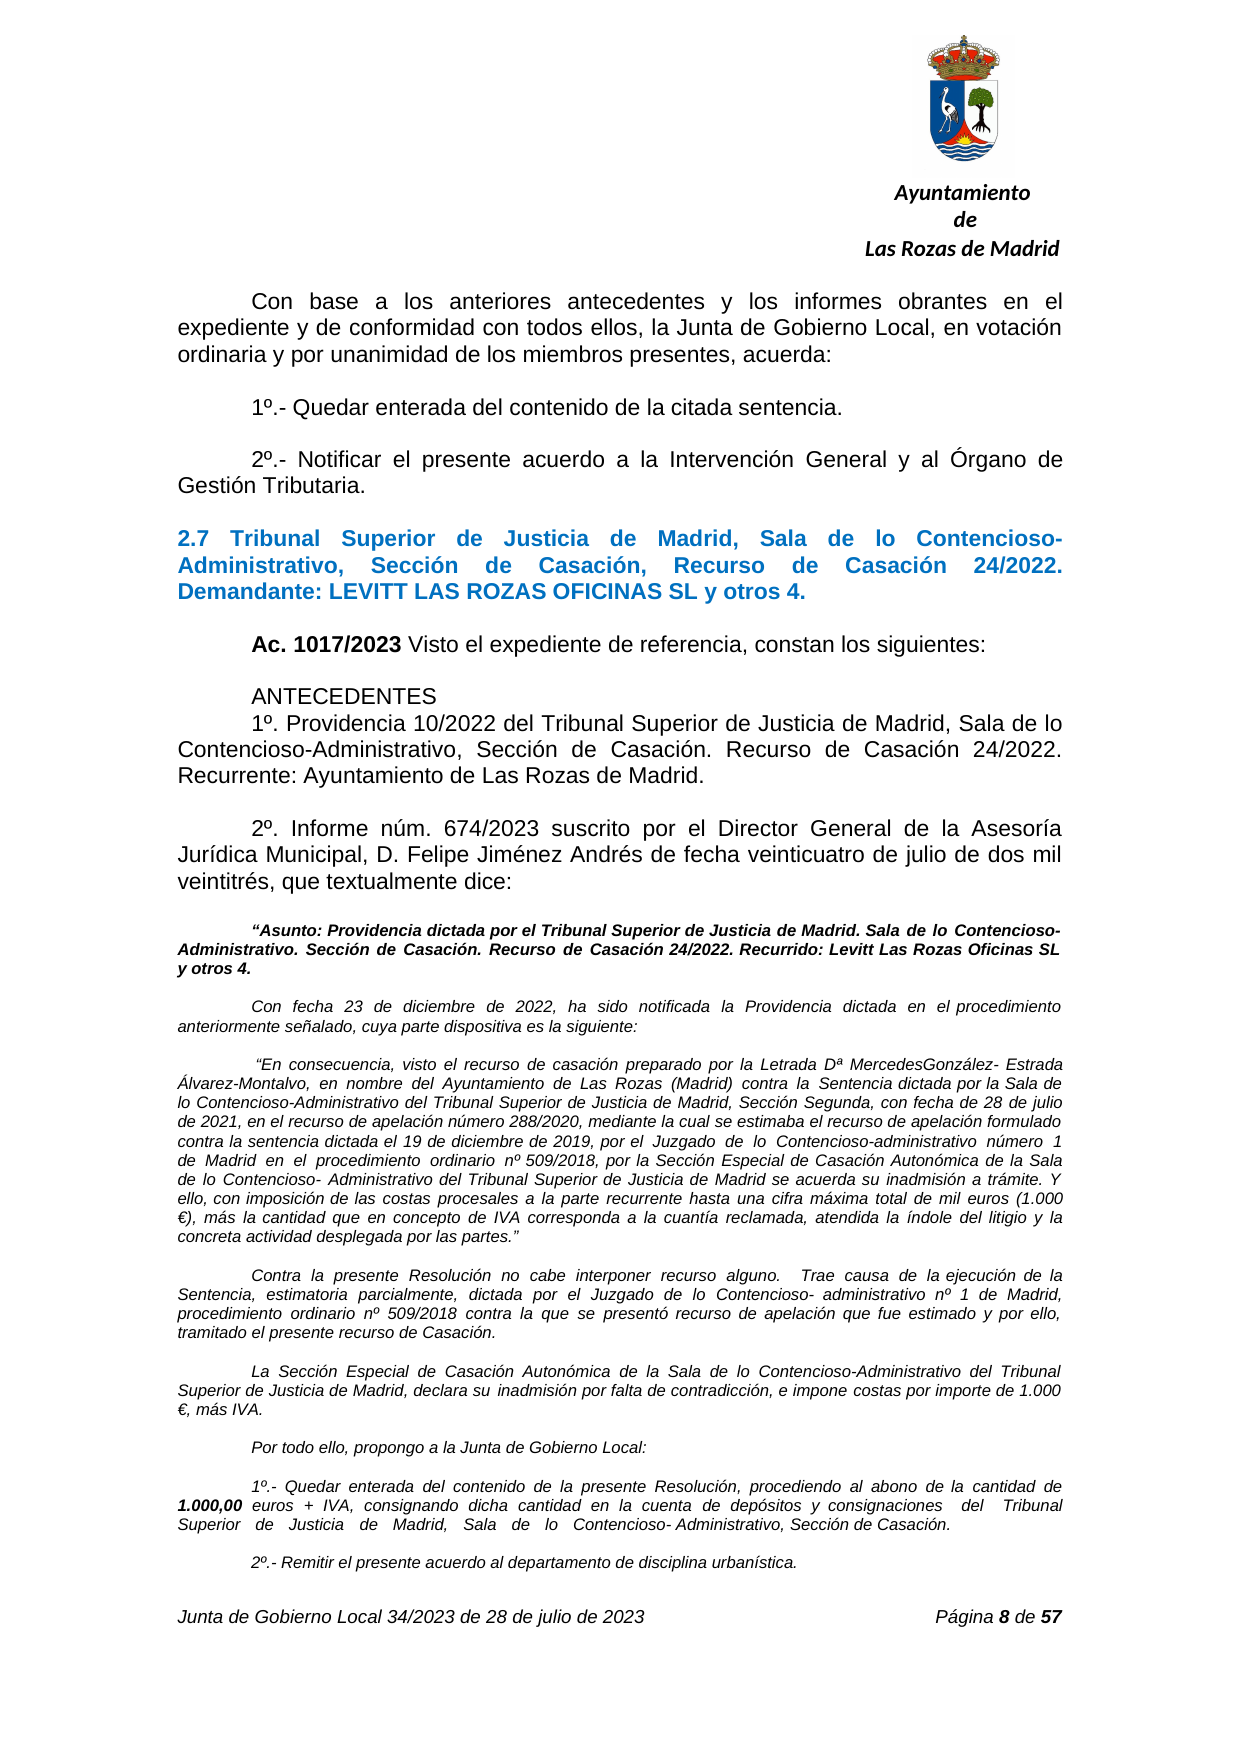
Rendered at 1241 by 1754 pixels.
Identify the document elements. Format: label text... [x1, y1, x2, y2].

text 2.7 Tribunal Superior de Justicia de Madrid, Sala de lo Contencioso-Administrativo, Sección de Casación, Recurso de Casación 24/2022. Demandante: LEVITT LAS ROZAS OFICINAS SL y otros 4. [177, 525, 1063, 604]
text Ac. 1017/2023 Visto el expediente de referencia, constan los siguientes: [177, 631, 1063, 657]
text “Asunto: Providencia dictada por el Tribunal Superior de Justicia de Madrid. Sala de lo Contencioso-Administrativo. Sección de Casación. Recurso de Casación 24/2022. Recurrido: Levitt Las Rozas Oficinas SL y otros 4. [177, 921, 1063, 978]
text La Sección Especial de Casación Autonómica de la Sala de lo Contencioso-Administrativo del Tribunal Superior de Justicia de Madrid, declara su inadmisión por falta de contradicción, e impone costas por importe de 1.000 €, más IVA. [177, 1361, 1063, 1419]
text 2º.- Remitir el presente acuerdo al departamento de disciplina urbanística. [177, 1553, 1063, 1572]
text 1º. Providencia 10/2022 del Tribunal Superior de Justicia de Madrid, Sala de lo Contencioso-Administrativo, Sección de Casación. Recurso de Casación 24/2022. Recurrente: Ayuntamiento de Las Rozas de Madrid. [177, 710, 1063, 789]
text 1º.- Quedar enterada del contenido de la presente Resolución, procediendo al abono de la cantidad de 1.000,00 euros + IVA, consignando dicha cantidad en la cuenta de depósitos y consignaciones del Tribunal Superior de Justicia de Madrid, Sala de lo Contencioso- Administrativo, Sección de Casación. [177, 1476, 1063, 1534]
text 1º.- Quedar enterada del contenido de la citada sentencia. [177, 393, 1063, 420]
text Por todo ello, propongo a la Junta de Gobierno Local: [177, 1438, 1063, 1457]
text Contra la presente Resolución no cabe interponer recurso alguno. Trae causa de la ejecución de la Sentencia, estimatoria parcialmente, dictada por el Juzgado de lo Contencioso- administrativo nº 1 de Madrid, procedimiento ordinario nº 509/2018 contra la que se presentó recurso de apelación que fue estimado y por ello, tramitado el presente recurso de Casación. [177, 1266, 1063, 1342]
text 2º.- Notificar el presente acuerdo a la Intervención General y al Órgano de Gestión Tributaria. [177, 446, 1063, 499]
text ANTECEDENTES [177, 683, 1063, 710]
text “En consecuencia, visto el recurso de casación preparado por la Letrada Dª MercedesGonzález- Estrada Álvarez-Montalvo, en nombre del Ayuntamiento de Las Rozas (Madrid) contra la Sentencia dictada por la Sala de lo Contencioso-Administrativo del Tribunal Superior de Justicia de Madrid, Sección Segunda, con fecha de 28 de julio de 2021, en el recurso de apelación número 288/2020, mediante la cual se estimaba el recurso de apelación formulado contra la sentencia dictada el 19 de diciembre de 2019, por el Juzgado de lo Contencioso-administrativo número 1 de Madrid en el procedimiento ordinario nº 509/2018, por la Sección Especial de Casación Autonómica de la Sala de lo Contencioso- Administrativo del Tribunal Superior de Justicia de Madrid se acuerda su inadmisión a trámite. Y ello, con imposición de las costas procesales a la parte recurrente hasta una cifra máxima total de mil euros (1.000 €), más la cantidad que en concepto de IVA corresponda a la cuantía reclamada, atendida la índole del litigio y la concreta actividad desplegada por las partes.” [177, 1055, 1063, 1246]
text Con base a los anteriores antecedentes y los informes obrantes en el expediente y de conformidad con todos ellos, la Junta de Gobierno Local, en votación ordinaria y por unanimidad de los miembros presentes, acuerda: [177, 288, 1063, 367]
text Con fecha 23 de diciembre de 2022, ha sido notificada la Providencia dictada en el procedimiento anteriormente señalado, cuya parte dispositiva es la siguiente: [177, 997, 1063, 1036]
text 2º. Informe núm. 674/2023 suscrito por el Director General de la Asesoría Jurídica Municipal, D. Felipe Jiménez Andrés de fecha veinticuatro de julio de dos mil veintitrés, que textualmente dice: [177, 815, 1063, 894]
